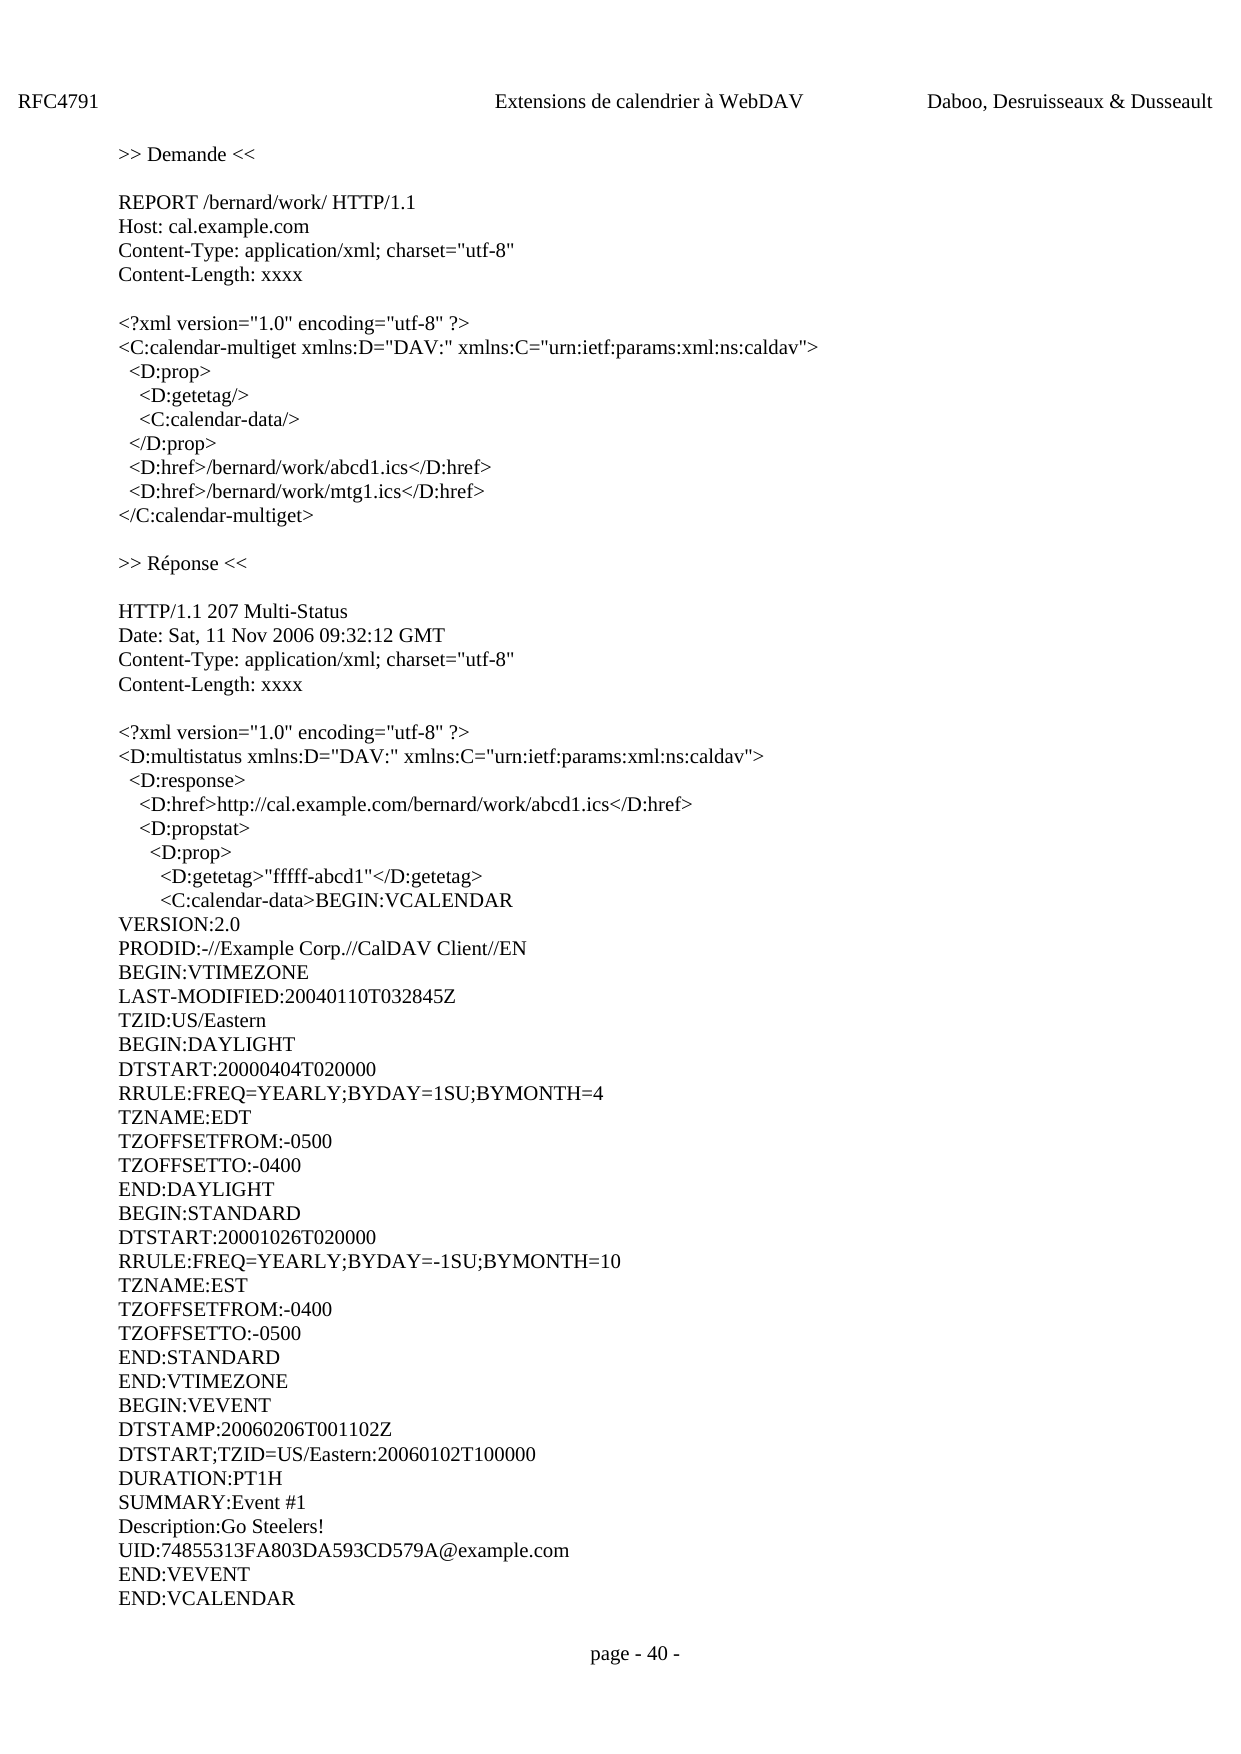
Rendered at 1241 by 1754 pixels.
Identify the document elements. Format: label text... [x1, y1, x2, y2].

text END:VEVENT [118, 1562, 1152, 1586]
text <?xml version="1.0" encoding="utf-8" ?> [118, 719, 1152, 744]
text <D:multistatus xmlns:D="DAV:" xmlns:C="urn:ietf:params:xml:ns:caldav"> [118, 744, 1152, 768]
text TZOFFSETFROM:-0500 [118, 1129, 1152, 1153]
text TZID:US/Eastern [118, 1008, 1152, 1032]
text END:DAYLIGHT [118, 1177, 1152, 1201]
text BEGIN:STANDARD [118, 1201, 1152, 1225]
text BEGIN:VEVENT [118, 1393, 1152, 1417]
text BEGIN:DAYLIGHT [118, 1032, 1152, 1056]
text Content-Length: xxxx [118, 671, 1152, 696]
text TZNAME:EDT [118, 1104, 1152, 1129]
text REPORT /bernard/work/ HTTP/1.1 [118, 190, 1152, 214]
text <D:prop> [118, 359, 1152, 383]
text TZOFFSETFROM:-0400 [118, 1297, 1152, 1321]
text TZOFFSETTO:-0500 [118, 1321, 1152, 1345]
text RRULE:FREQ=YEARLY;BYDAY=1SU;BYMONTH=4 [118, 1081, 1152, 1104]
text DTSTART:20000404T020000 [118, 1056, 1152, 1081]
text END:STANDARD [118, 1345, 1152, 1369]
text >> Demande << [118, 142, 1152, 166]
text <D:getetag>"fffff-abcd1"</D:getetag> [118, 864, 1152, 888]
text <D:propstat> [118, 816, 1152, 840]
text <D:href>/bernard/work/abcd1.ics</D:href> [118, 455, 1152, 479]
text Date: Sat, 11 Nov 2006 09:32:12 GMT [118, 623, 1152, 647]
text UID:74855313FA803DA593CD579A@example.com [118, 1538, 1152, 1562]
text Host: cal.example.com [118, 214, 1152, 238]
text END:VCALENDAR [118, 1586, 1152, 1610]
text <D:href>http://cal.example.com/bernard/work/abcd1.ics</D:href> [118, 792, 1152, 816]
text Content-Length: xxxx [118, 262, 1152, 286]
text Description:Go Steelers! [118, 1514, 1152, 1538]
text DTSTART:20001026T020000 [118, 1225, 1152, 1249]
text <C:calendar-multiget xmlns:D="DAV:" xmlns:C="urn:ietf:params:xml:ns:caldav"> [118, 334, 1152, 359]
text LAST-MODIFIED:20040110T032845Z [118, 984, 1152, 1008]
text Content-Type: application/xml; charset="utf-8" [118, 238, 1152, 262]
text DTSTART;TZID=US/Eastern:20060102T100000 [118, 1441, 1152, 1466]
text DURATION:PT1H [118, 1466, 1152, 1489]
text HTTP/1.1 207 Multi-Status [118, 599, 1152, 623]
text <D:href>/bernard/work/mtg1.ics</D:href> [118, 479, 1152, 503]
text Content-Type: application/xml; charset="utf-8" [118, 647, 1152, 671]
text <C:calendar-data/> [118, 407, 1152, 431]
text <D:getetag/> [118, 383, 1152, 407]
text BEGIN:VTIMEZONE [118, 960, 1152, 984]
text <D:prop> [118, 840, 1152, 864]
text PRODID:-//Example Corp.//CalDAV Client//EN [118, 936, 1152, 960]
text TZNAME:EST [118, 1273, 1152, 1297]
text <C:calendar-data>BEGIN:VCALENDAR [118, 888, 1152, 912]
text TZOFFSETTO:-0400 [118, 1153, 1152, 1177]
text DTSTAMP:20060206T001102Z [118, 1417, 1152, 1441]
text >> Réponse << [118, 551, 1152, 575]
text RRULE:FREQ=YEARLY;BYDAY=-1SU;BYMONTH=10 [118, 1249, 1152, 1273]
text </C:calendar-multiget> [118, 503, 1152, 527]
text VERSION:2.0 [118, 912, 1152, 936]
text </D:prop> [118, 431, 1152, 455]
text SUMMARY:Event #1 [118, 1489, 1152, 1514]
text END:VTIMEZONE [118, 1369, 1152, 1393]
text <?xml version="1.0" encoding="utf-8" ?> [118, 311, 1152, 334]
text <D:response> [118, 768, 1152, 792]
